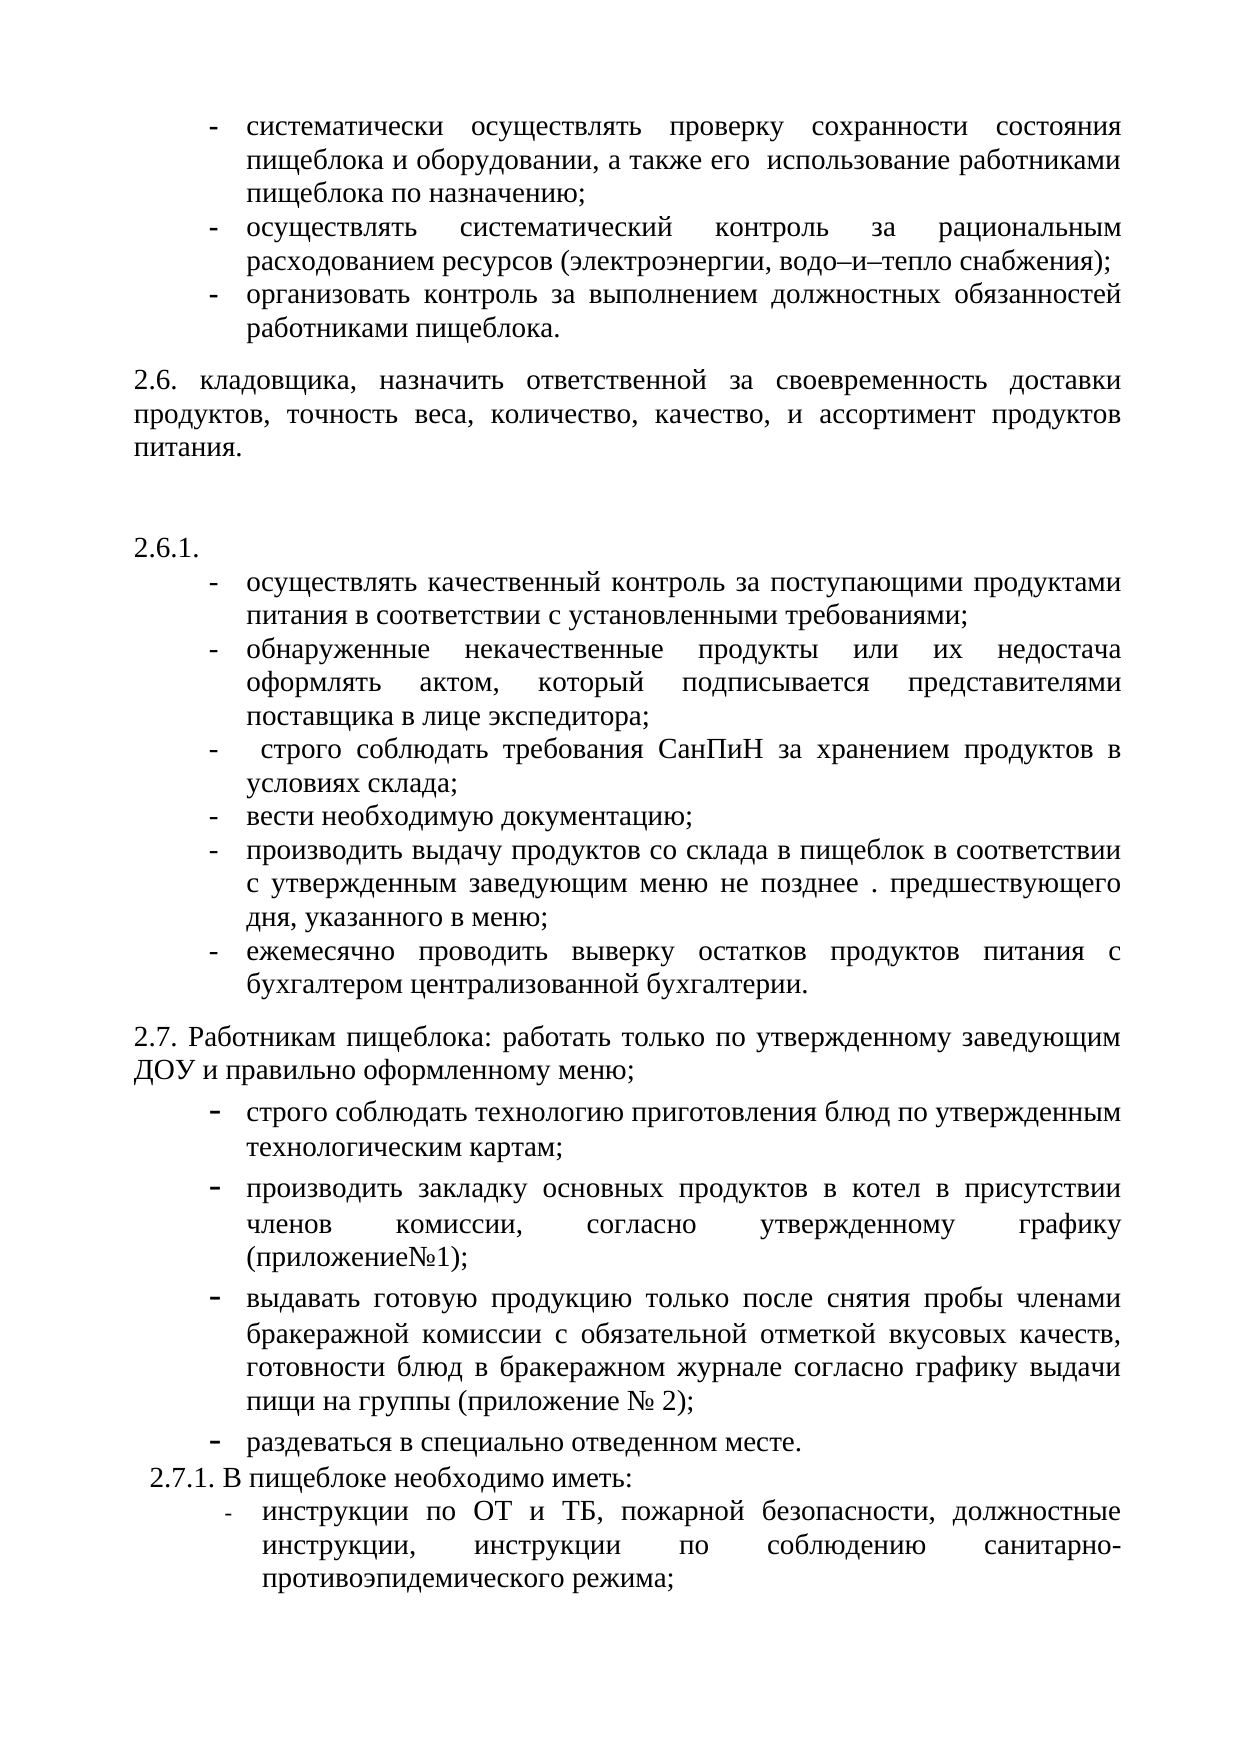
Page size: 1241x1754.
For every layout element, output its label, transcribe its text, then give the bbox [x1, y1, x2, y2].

list раздеваться в специально отведенном месте. [209, 1417, 1122, 1460]
text 2.6. кладовщика, назначить ответственной за своевременность доставки продуктов, точность веса, количество, качество, и ассортимент продуктов питания. [134, 362, 1122, 463]
list обнаруженные некачественные продукты или их недостача оформлять актом, который подписывается представителями поставщика в лице экспедитора; [209, 631, 1122, 731]
list производить закладку основных продуктов в котел в присутствии членов комиссии, согласно утвержденному графику (приложение№1); [209, 1163, 1122, 1273]
list выдавать готовую продукцию только после снятия пробы членами бракеражной комиссии с обязательной отметкой вкусовых качеств, готовности блюд в бракеражном журнале согласно графику выдачи пищи на группы (приложение № 2); [209, 1273, 1122, 1417]
list строго соблюдать технологию приготовления блюд по утвержденным технологическим картам; [209, 1086, 1122, 1163]
list осуществлять качественный контроль за поступающими продуктами питания в соответствии с установленными требованиями; [209, 564, 1122, 631]
list организовать контроль за выполнением должностных обязанностей работниками пищеблока. [209, 276, 1122, 343]
list ежемесячно проводить выверку остатков продуктов питания с бухгалтером централизованной бухгалтерии. [209, 933, 1122, 1000]
list производить выдачу продуктов со склада в пищеблок в соответствии с утвержденным заведующим меню не позднее . предшествующего дня, указанного в меню; [209, 832, 1122, 933]
text 2.7. Работникам пищеблока: работать только по утвержденному заведующим ДОУ и правильно оформленному меню; [134, 1019, 1122, 1086]
list инструкции по ОТ и ТБ, пожарной безопасности, должностные инструкции, инструкции по соблюдению санитарно-противоэпидемического режима; [224, 1493, 1122, 1594]
list вести необходимую документацию; [209, 798, 1122, 832]
list систематически осуществлять проверку сохранности состояния пищеблока и оборудовании, а также его использование работниками пищеблока по назначению; [209, 108, 1122, 209]
text 2.6.1. [134, 530, 1122, 564]
list строго соблюдать требования СанПиН за хранением продуктов в условиях склада; [209, 731, 1122, 798]
text 2.7.1. В пищеблоке необходимо иметь: [149, 1460, 1122, 1493]
list осуществлять систематический контроль за рациональным расходованием ресурсов (электроэнергии, водо–и–тепло снабжения); [209, 209, 1122, 276]
